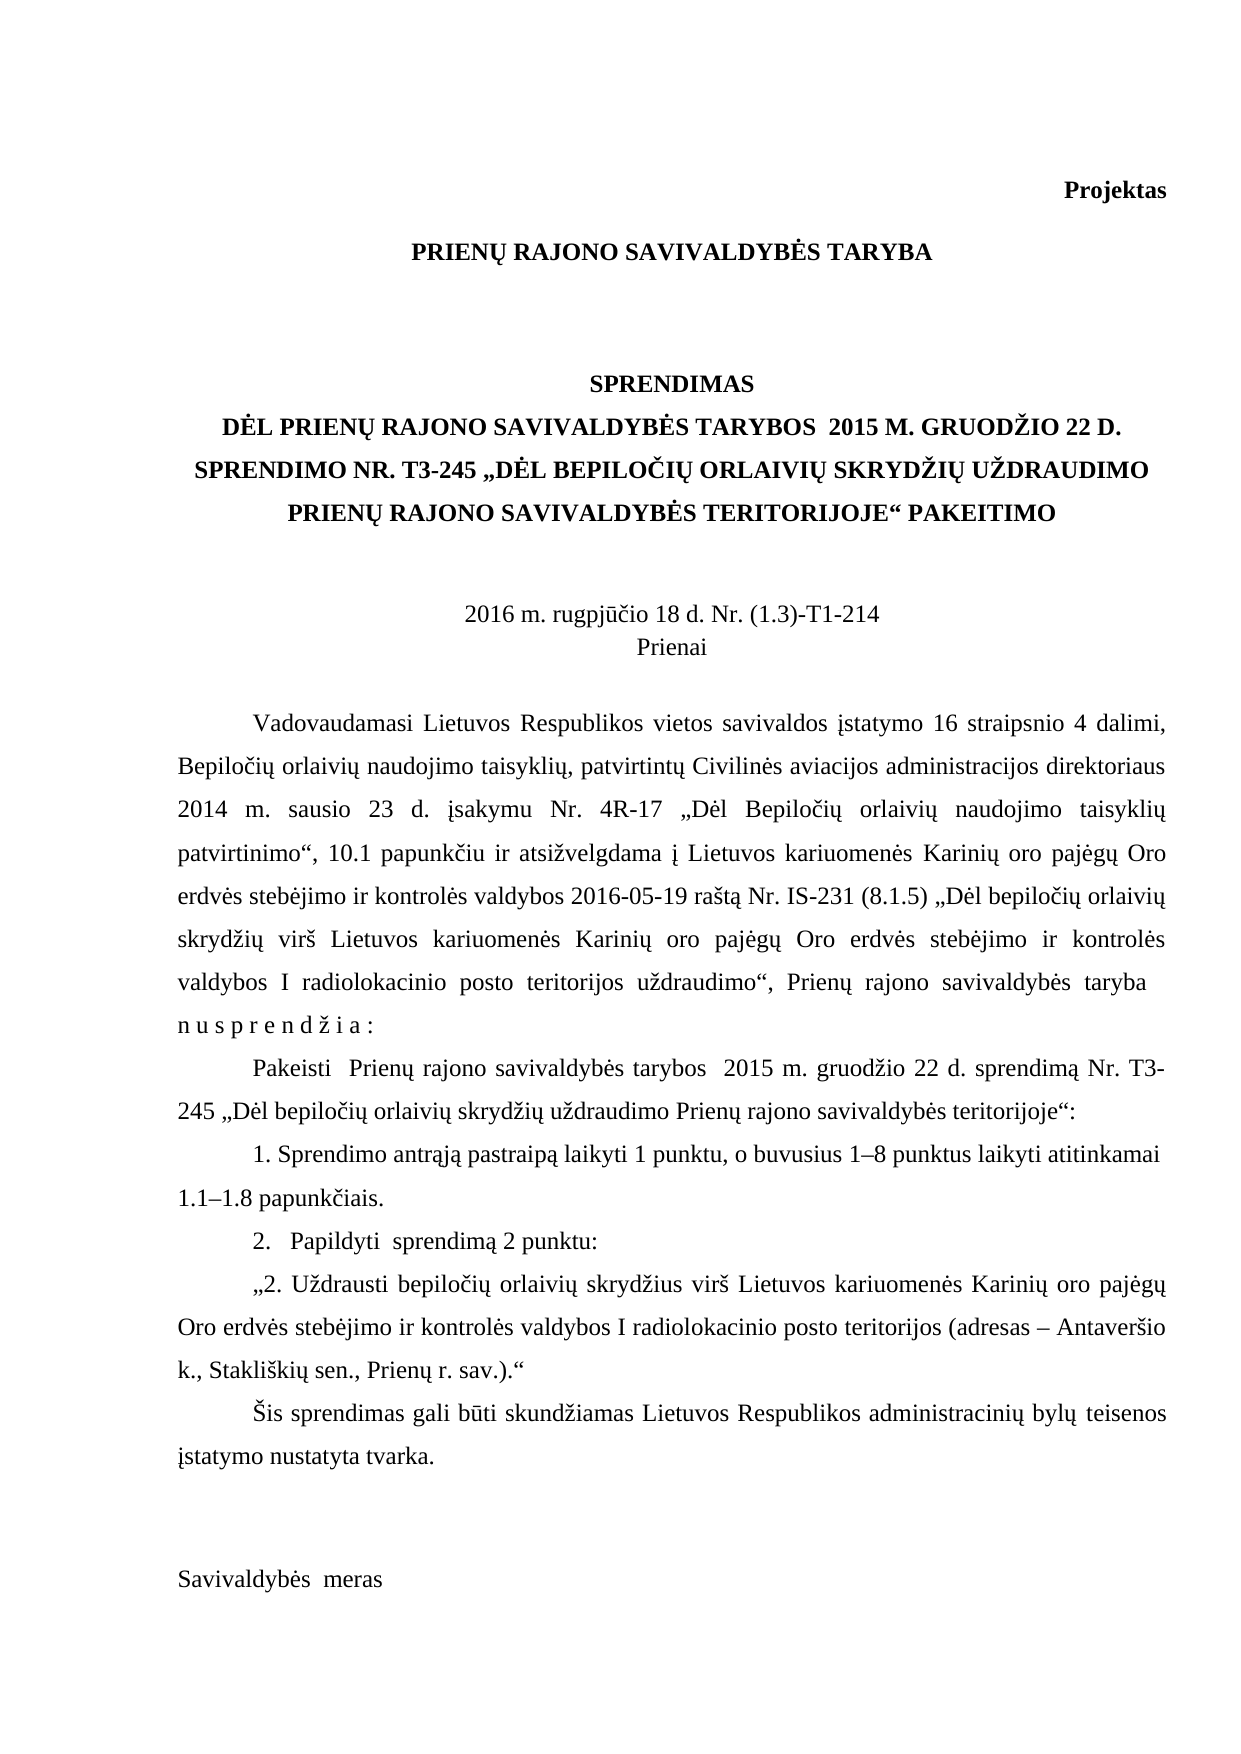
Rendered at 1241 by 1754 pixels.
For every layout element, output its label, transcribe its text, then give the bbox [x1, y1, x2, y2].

text PRIENŲ RAJONO SAVIVALDYBĖS TERITORIJOJE“ PAKEITIMO [177, 498, 1167, 527]
text Šis sprendimas gali būti skundžiamas Lietuvos Respublikos administracinių bylų teisenos įstatymo nustatyta tvarka. [177, 1398, 1167, 1470]
text Savivaldybės meras [177, 1564, 1167, 1592]
text Prienai [177, 632, 1167, 661]
text 2016 m. rugpjūčio 18 d. Nr. (1.3)-T1-214 [177, 599, 1167, 628]
text 2. Papildyti sprendimą 2 punktu: [252, 1226, 1167, 1254]
text „2. Uždrausti bepiločių orlaivių skrydžius virš Lietuvos kariuomenės Karinių oro pajėgų Oro erdvės stebėjimo ir kontrolės valdybos I radiolokacinio posto teritorijos (adresas – Antaveršio k., Stakliškių sen., Prienų r. sav.).“ [177, 1269, 1167, 1384]
text Vadovaudamasi Lietuvos Respublikos vietos savivaldos įstatymo 16 straipsnio 4 dalimi, Bepiločių orlaivių naudojimo taisyklių, patvirtintų Civilinės aviacijos administracijos direktoriaus 2014 m. sausio 23 d. įsakymu Nr. 4R-17 „Dėl Bepiločių orlaivių naudojimo taisyklių patvirtinimo“, 10.1 papunkčiu ir atsižvelgdama į Lietuvos kariuomenės Karinių oro pajėgų Oro erdvės stebėjimo ir kontrolės valdybos 2016-05-19 raštą Nr. IS-231 (8.1.5) „Dėl bepiločių orlaivių skrydžių virš Lietuvos kariuomenės Karinių oro pajėgų Oro erdvės stebėjimo ir kontrolės valdybos I radiolokacinio posto teritorijos uždraudimo“, Prienų rajono savivaldybės taryba nusprendžia: [177, 708, 1167, 1039]
text SPRENDIMAS [177, 369, 1167, 397]
text 1. Sprendimo antrąją pastraipą laikyti 1 punktu, o buvusius 1–8 punktus laikyti atitinkamai 1.1–1.8 papunkčiais. [177, 1139, 1167, 1211]
text PRIENŲ RAJONO SAVIVALDYBĖS TARYBA [177, 237, 1167, 265]
text Projektas [177, 175, 1167, 204]
text DĖL PRIENŲ RAJONO SAVIVALDYBĖS TARYBOS 2015 M. GRUODŽIO 22 D. SPRENDIMO NR. T3-245 „DĖL BEPILOČIŲ ORLAIVIŲ SKRYDŽIŲ UŽDRAUDIMO [177, 412, 1167, 484]
text Pakeisti Prienų rajono savivaldybės tarybos 2015 m. gruodžio 22 d. sprendimą Nr. T3-245 „Dėl bepiločių orlaivių skrydžių uždraudimo Prienų rajono savivaldybės teritorijoje“: [177, 1053, 1167, 1125]
